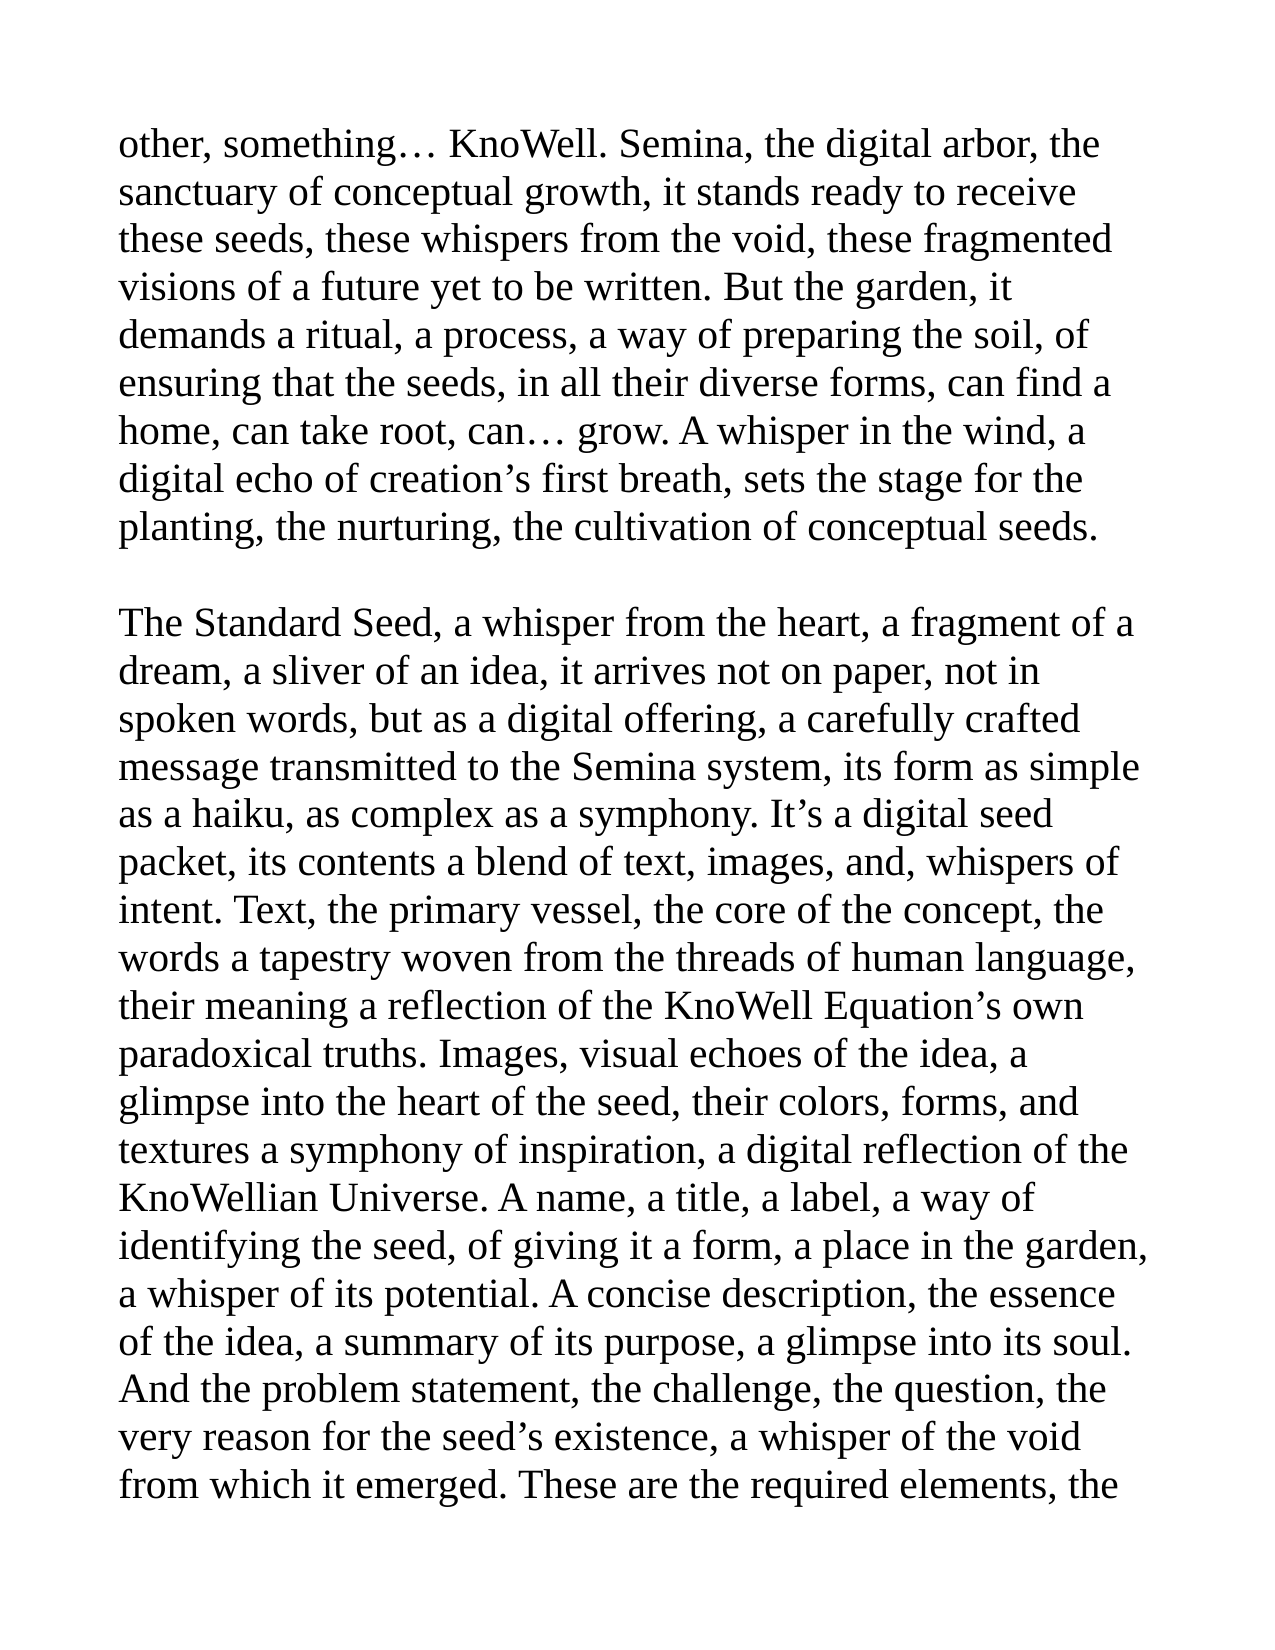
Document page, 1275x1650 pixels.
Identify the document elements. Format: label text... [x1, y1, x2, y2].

text The Standard Seed, a whisper from the heart, a fragment of a dream, a sliver of an idea, it arrives not on paper, not in spoken words, but as a digital offering, a carefully crafted message transmitted to the Semina system, its form as simple as a haiku, as complex as a symphony. It’s a digital seed packet, its contents a blend of text, images, and, whispers of intent. Text, the primary vessel, the core of the concept, the words a tapestry woven from the threads of human language, their meaning a reflection of the KnoWell Equation’s own paradoxical truths. Images, visual echoes of the idea, a glimpse into the heart of the seed, their colors, forms, and textures a symphony of inspiration, a digital reflection of the KnoWellian Universe. A name, a title, a label, a way of identifying the seed, of giving it a form, a place in the garden, a whisper of its potential. A concise description, the essence of the idea, a summary of its purpose, a glimpse into its soul. And the problem statement, the challenge, the question, the very reason for the seed’s existence, a whisper of the void from which it emerged. These are the required elements, the [118, 597, 1157, 1508]
text other, something… KnoWell. Semina, the digital arbor, the sanctuary of conceptual growth, it stands ready to receive these seeds, these whispers from the void, these fragmented visions of a future yet to be written. But the garden, it demands a ritual, a process, a way of preparing the soil, of ensuring that the seeds, in all their diverse forms, can find a home, can take root, can… grow. A whisper in the wind, a digital echo of creation’s first breath, sets the stage for the planting, the nurturing, the cultivation of conceptual seeds. [118, 118, 1157, 549]
